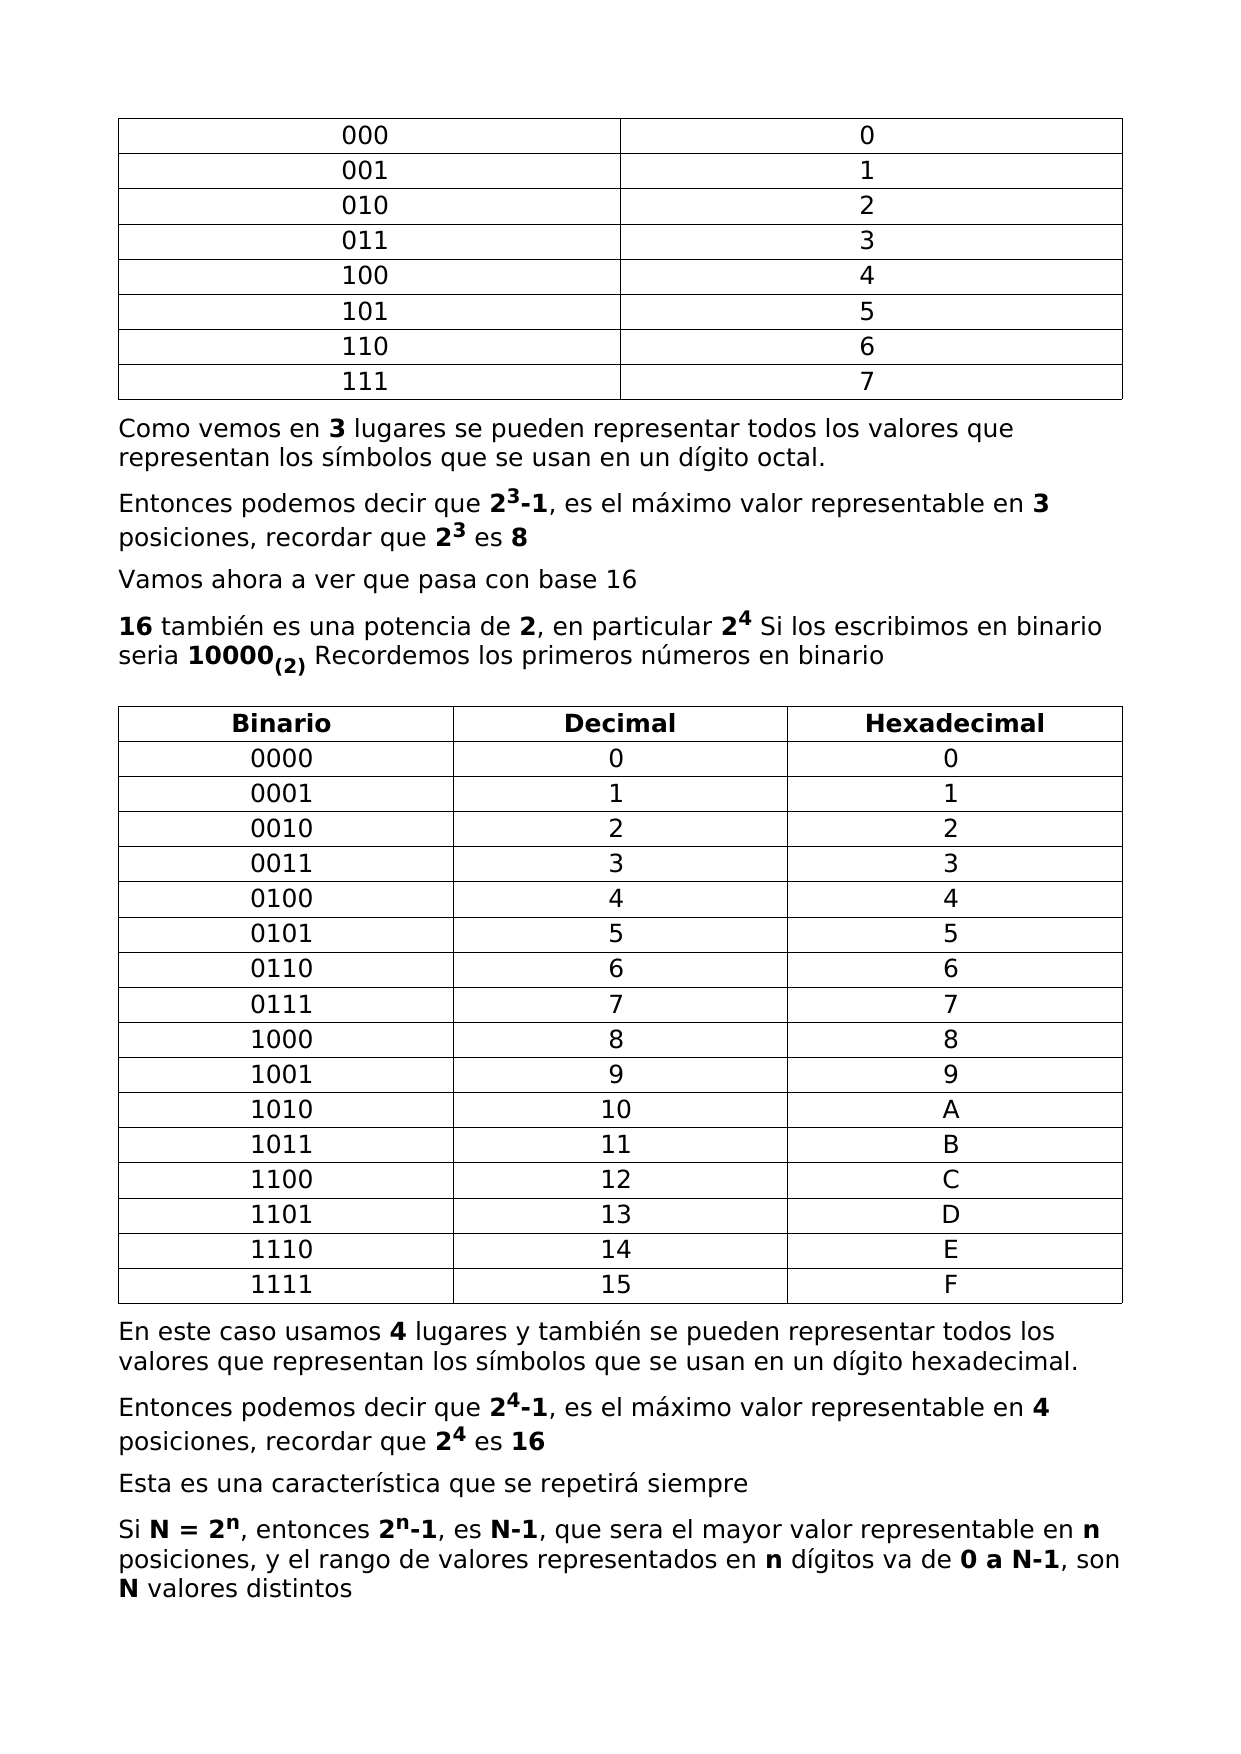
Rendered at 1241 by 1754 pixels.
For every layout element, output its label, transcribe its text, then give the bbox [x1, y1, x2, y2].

table_cell 010 [119, 189, 620, 223]
text Entonces podemos decir que 23-1, es el máximo valor representable en 3 posiciones, recordar que 23 es 8 [118, 485, 1122, 553]
table_cell C [788, 1163, 1122, 1197]
text Vamos ahora a ver que pasa con base 16 [118, 565, 1122, 594]
table_cell D [788, 1199, 1122, 1232]
table_cell 6 [454, 953, 787, 987]
table_cell 8 [788, 1023, 1122, 1057]
table_cell 0011 [119, 847, 453, 881]
table_cell 0 [454, 742, 787, 776]
table_cell 1110 [119, 1234, 453, 1268]
table_cell 15 [454, 1269, 787, 1303]
table_cell 0000 [119, 742, 453, 776]
table_cell E [788, 1234, 1122, 1268]
table_cell 1000 [119, 1023, 453, 1057]
table_cell 7 [788, 988, 1122, 1022]
table_cell 14 [454, 1234, 787, 1268]
table_cell 111 [119, 365, 620, 399]
text Entonces podemos decir que 24-1, es el máximo valor representable en 4 posiciones, recordar que 24 es 16 [118, 1388, 1122, 1457]
table_cell A [788, 1093, 1122, 1127]
table_cell 0111 [119, 988, 453, 1022]
table_cell 9 [788, 1058, 1122, 1092]
table_cell 6 [788, 953, 1122, 987]
table_cell 6 [621, 330, 1122, 364]
text En este caso usamos 4 lugares y también se pueden representar todos los valores que representan los símbolos que se usan en un dígito hexadecimal. [118, 1318, 1122, 1376]
table_cell 5 [788, 918, 1122, 952]
table_cell F [788, 1269, 1122, 1303]
table_header Binario [119, 707, 453, 741]
table_cell 011 [119, 225, 620, 258]
table_cell 4 [621, 260, 1122, 294]
table_cell 12 [454, 1163, 787, 1197]
table_cell 1111 [119, 1269, 453, 1303]
table_cell 4 [788, 882, 1122, 917]
table_cell 101 [119, 295, 620, 329]
table_cell 7 [454, 988, 787, 1022]
table_cell B [788, 1128, 1122, 1162]
table_cell 000 [119, 119, 620, 153]
table_cell 0010 [119, 812, 453, 846]
table_cell 2 [454, 812, 787, 846]
table_cell 7 [621, 365, 1122, 399]
table_cell 3 [621, 225, 1122, 258]
table_cell 5 [454, 918, 787, 952]
table_cell 2 [788, 812, 1122, 846]
text 16 también es una potencia de 2, en particular 24 Si los escribimos en binario seria 10000(2) Recordemos los primeros números en binario [118, 607, 1122, 679]
text Como vemos en 3 lugares se pueden representar todos los valores que representan los símbolos que se usan en un dígito octal. [118, 414, 1122, 472]
table_cell 3 [454, 847, 787, 881]
table_cell 1011 [119, 1128, 453, 1162]
table_cell 110 [119, 330, 620, 364]
table_cell 0101 [119, 918, 453, 952]
table_cell 10 [454, 1093, 787, 1127]
table_cell 4 [454, 882, 787, 917]
table_cell 1101 [119, 1199, 453, 1232]
table_cell 0110 [119, 953, 453, 987]
table_cell 9 [454, 1058, 787, 1092]
table_cell 13 [454, 1199, 787, 1232]
table_cell 3 [788, 847, 1122, 881]
table_cell 11 [454, 1128, 787, 1162]
table_cell 1 [621, 154, 1122, 188]
table_cell 100 [119, 260, 620, 294]
table_cell 1 [788, 777, 1122, 811]
table_cell 1001 [119, 1058, 453, 1092]
table_cell 1 [454, 777, 787, 811]
table_cell 1010 [119, 1093, 453, 1127]
table_cell 2 [621, 189, 1122, 223]
table_cell 001 [119, 154, 620, 188]
table_header Decimal [454, 707, 787, 741]
text Si N = 2n, entonces 2n-1, es N-1, que sera el mayor valor representable en n posiciones, y el rango de valores representados en n dígitos va de 0 a N-1, son N valores distintos [118, 1511, 1122, 1603]
table_cell 0 [788, 742, 1122, 776]
table_cell 0100 [119, 882, 453, 917]
table_cell 8 [454, 1023, 787, 1057]
table_header Hexadecimal [788, 707, 1122, 741]
table_cell 0 [621, 119, 1122, 153]
table_cell 0001 [119, 777, 453, 811]
table_cell 1100 [119, 1163, 453, 1197]
text Esta es una característica que se repetirá siempre [118, 1469, 1122, 1498]
table_cell 5 [621, 295, 1122, 329]
